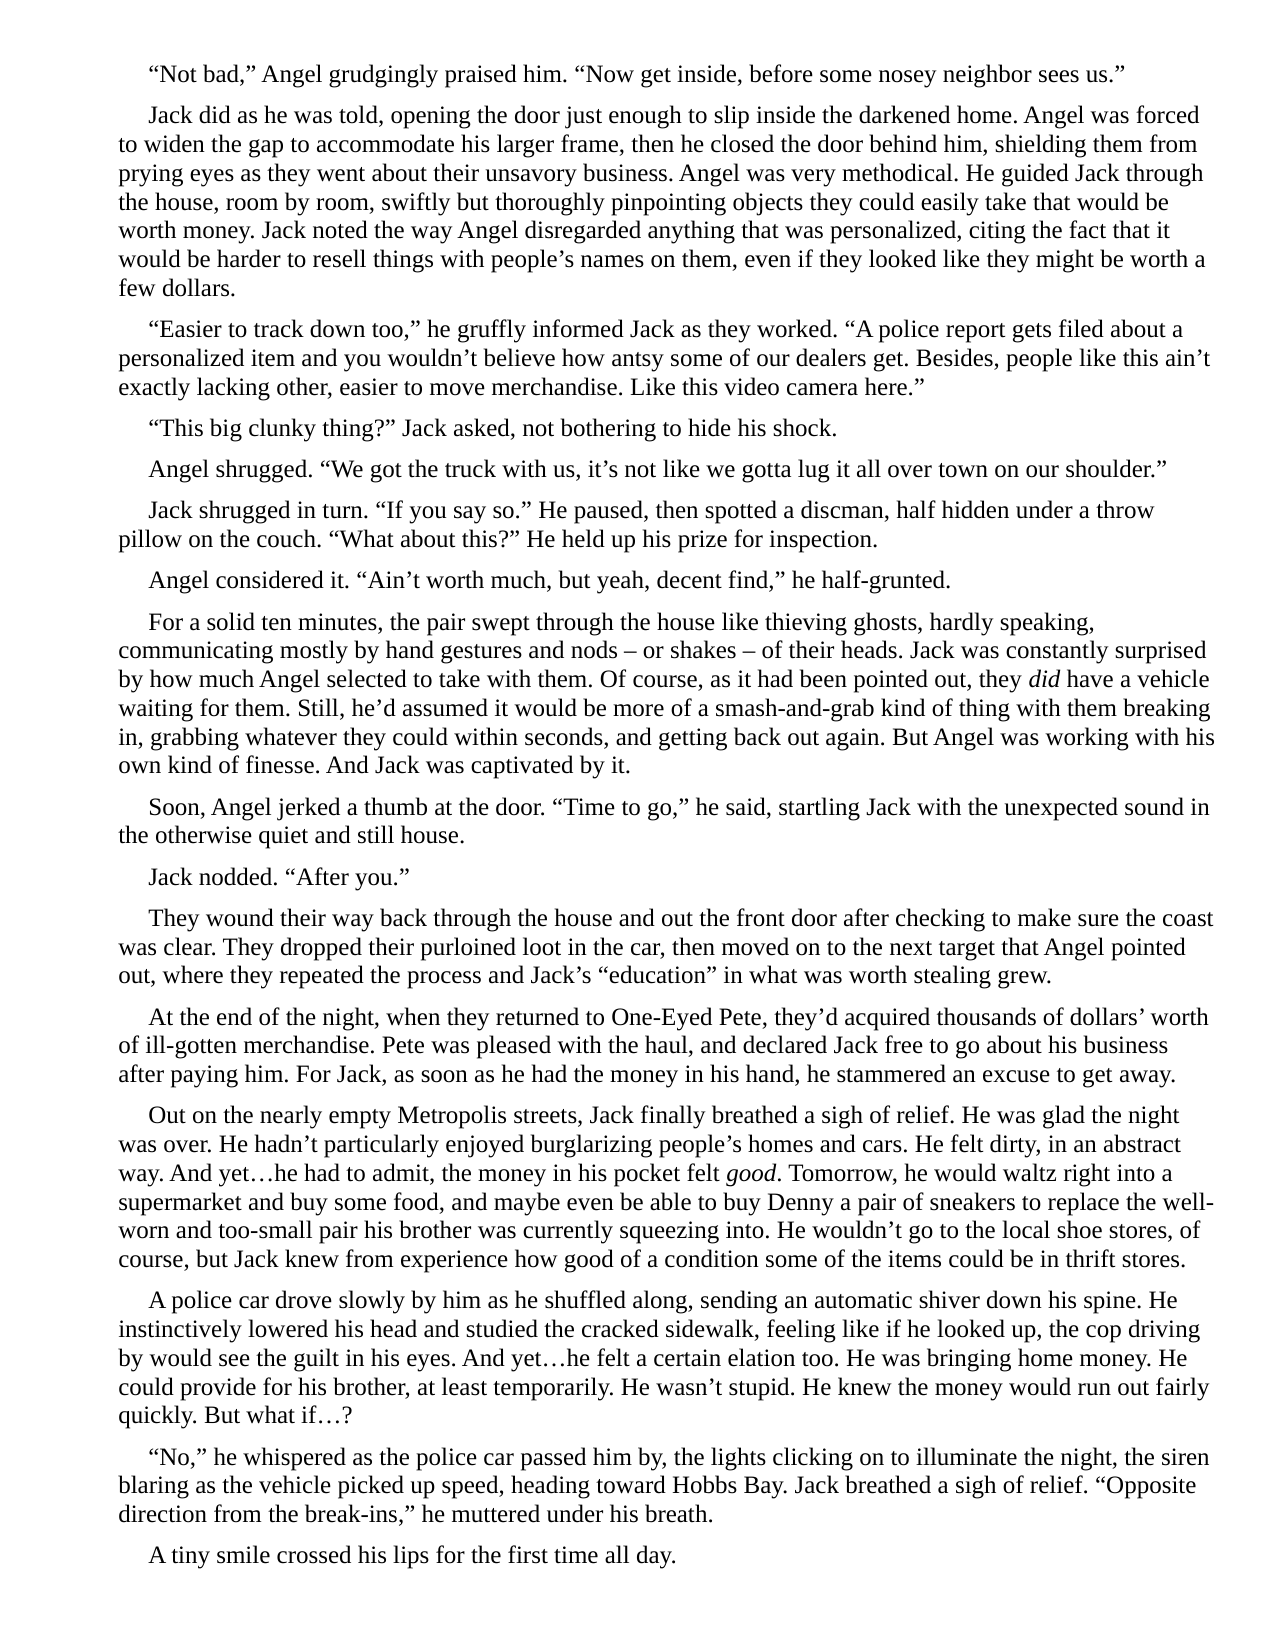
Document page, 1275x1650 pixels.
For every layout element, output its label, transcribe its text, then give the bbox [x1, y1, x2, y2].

text They wound their way back through the house and out the front door after checking to make sure the coast was clear. They dropped their purloined loot in the car, then moved on to the next target that Angel pointed out, where they repeated the process and Jack’s “education” in what was worth stealing grew. [118, 903, 1216, 989]
text For a solid ten minutes, the pair swept through the house like thieving ghosts, hardly speaking, communicating mostly by hand gestures and nods – or shakes – of their heads. Jack was constantly surprised by how much Angel selected to take with them. Of course, as it had been pointed out, they did have a vehicle waiting for them. Still, he’d assumed it would be more of a smash-and-grab kind of thing with them breaking in, grabbing whatever they could within seconds, and getting back out again. But Angel was working with his own kind of finesse. And Jack was captivated by it. [118, 607, 1216, 779]
text “No,” he whispered as the police car passed him by, the lights clicking on to illuminate the night, the siren blaring as the vehicle picked up speed, heading toward Hobbs Bay. Jack breathed a sigh of relief. “Opposite direction from the break-ins,” he muttered under his breath. [118, 1442, 1216, 1528]
text “Not bad,” Angel grudgingly praised him. “Now get inside, before some nosey neighbor sees us.” [118, 59, 1216, 88]
text Angel shrugged. “We got the truck with us, it’s not like we gotta lug it all over town on our shoulder.” [118, 454, 1216, 483]
text Out on the nearly empty Metropolis streets, Jack finally breathed a sigh of relief. He was glad the night was over. He hadn’t particularly enjoyed burglarizing people’s homes and cars. He felt dirty, in an abstract way. And yet…he had to admit, the money in his pocket felt good. Tomorrow, he would waltz right into a supermarket and buy some food, and maybe even be able to buy Denny a pair of sneakers to replace the well-worn and too-small pair his brother was currently squeezing into. He wouldn’t go to the local shoe stores, of course, but Jack knew from experience how good of a condition some of the items could be in thrift stores. [118, 1100, 1216, 1273]
text A tiny smile crossed his lips for the first time all day. [118, 1540, 1216, 1569]
text Soon, Angel jerked a thumb at the door. “Time to go,” he said, startling Jack with the unexpected sound in the otherwise quiet and still house. [118, 792, 1216, 849]
text “This big clunky thing?” Jack asked, not bothering to hide his shock. [118, 413, 1216, 442]
text Angel considered it. “Ain’t worth much, but yeah, decent find,” he half-grunted. [118, 565, 1216, 594]
text “Easier to track down too,” he gruffly informed Jack as they worked. “A police report gets filed about a personalized item and you wouldn’t believe how antsy some of our dealers get. Besides, people like this ain’t exactly lacking other, easier to move merchandise. Like this video camera here.” [118, 314, 1216, 400]
text At the end of the night, when they returned to One-Eyed Pete, they’d acquired thousands of dollars’ worth of ill-gotten merchandise. Pete was pleased with the haul, and declared Jack free to go about his business after paying him. For Jack, as soon as he had the money in his hand, he stammered an excuse to get away. [118, 1002, 1216, 1088]
text A police car drove slowly by him as he shuffled along, sending an automatic shiver down his spine. He instinctively lowered his head and studied the cracked sidewalk, feeling like if he looked up, the cop driving by would see the guilt in his eyes. And yet…he felt a certain elation too. He was bringing home money. He could provide for his brother, at least temporarily. He wasn’t stupid. He knew the money would run out fairly quickly. But what if…? [118, 1285, 1216, 1429]
text Jack nodded. “After you.” [118, 862, 1216, 890]
text Jack shrugged in turn. “If you say so.” He paused, then spotted a discman, half hidden under a throw pillow on the couch. “What about this?” He held up his prize for inspection. [118, 495, 1216, 553]
text Jack did as he was told, opening the door just enough to slip inside the darkened home. Angel was forced to widen the gap to accommodate his larger frame, then he closed the door behind him, shielding them from prying eyes as they went about their unsavory business. Angel was very methodical. He guided Jack through the house, room by room, swiftly but thoroughly pinpointing objects they could easily take that would be worth money. Jack noted the way Angel disregarded anything that was personalized, citing the fact that it would be harder to resell things with people’s names on them, even if they looked like they might be worth a few dollars. [118, 100, 1216, 302]
